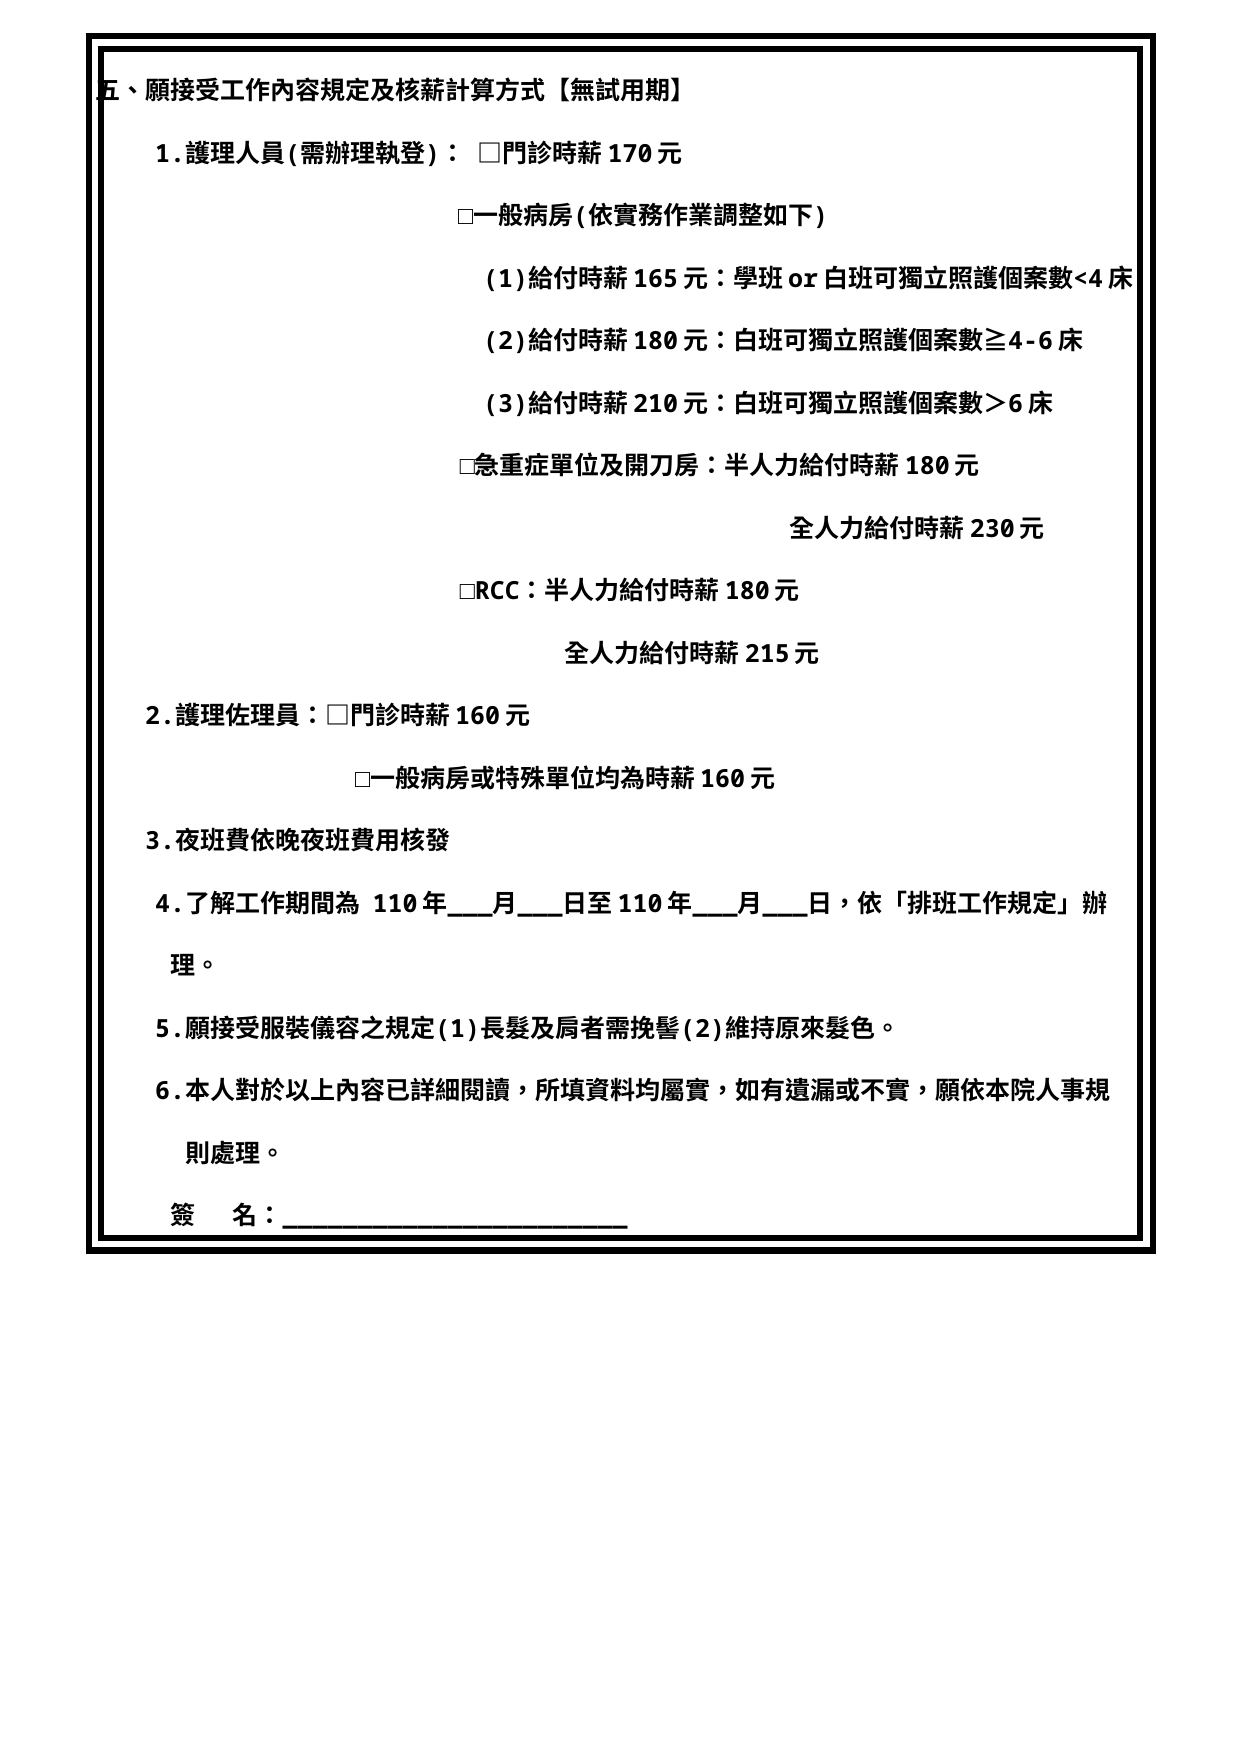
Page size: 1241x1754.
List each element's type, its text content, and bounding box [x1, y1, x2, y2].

table_cell 五、願接受工作內容規定及核薪計算方式【無試用期】 1.護理人員(需辦理執登)： □門診時薪170元 □一般病房(依實務作業調整如下) (1)給付時薪165元：學班or白班可獨立照護個案數<4床 (2)給付時薪180元：白班可獨立照護個案數≧4-6床 (3)給付時薪210元：白班可獨立照護個案數＞6床 □急重症單位及開刀房：半人力給付時薪180元 全人力給付時薪230元 □RCC：半人力給付時薪180元 全人力給付時薪215元 2.護理佐理員：□門診時薪160元 □一般病房或特殊單位均為時薪160元 3.夜班費依晚夜班費用核發 4.了解工作期間為 110年___月___日至110年___月___日，依「排班工作規定」辦理。 5.願接受服裝儀容之規定(1)長髮及肩者需挽髻(2)維持原來髮色。 6.本人對於以上內容已詳細閱讀，所填資料均屬實，如有遺漏或不實，願依本院人事規 則處理。 簽 名：_______________________ [95, 39, 1146, 1235]
